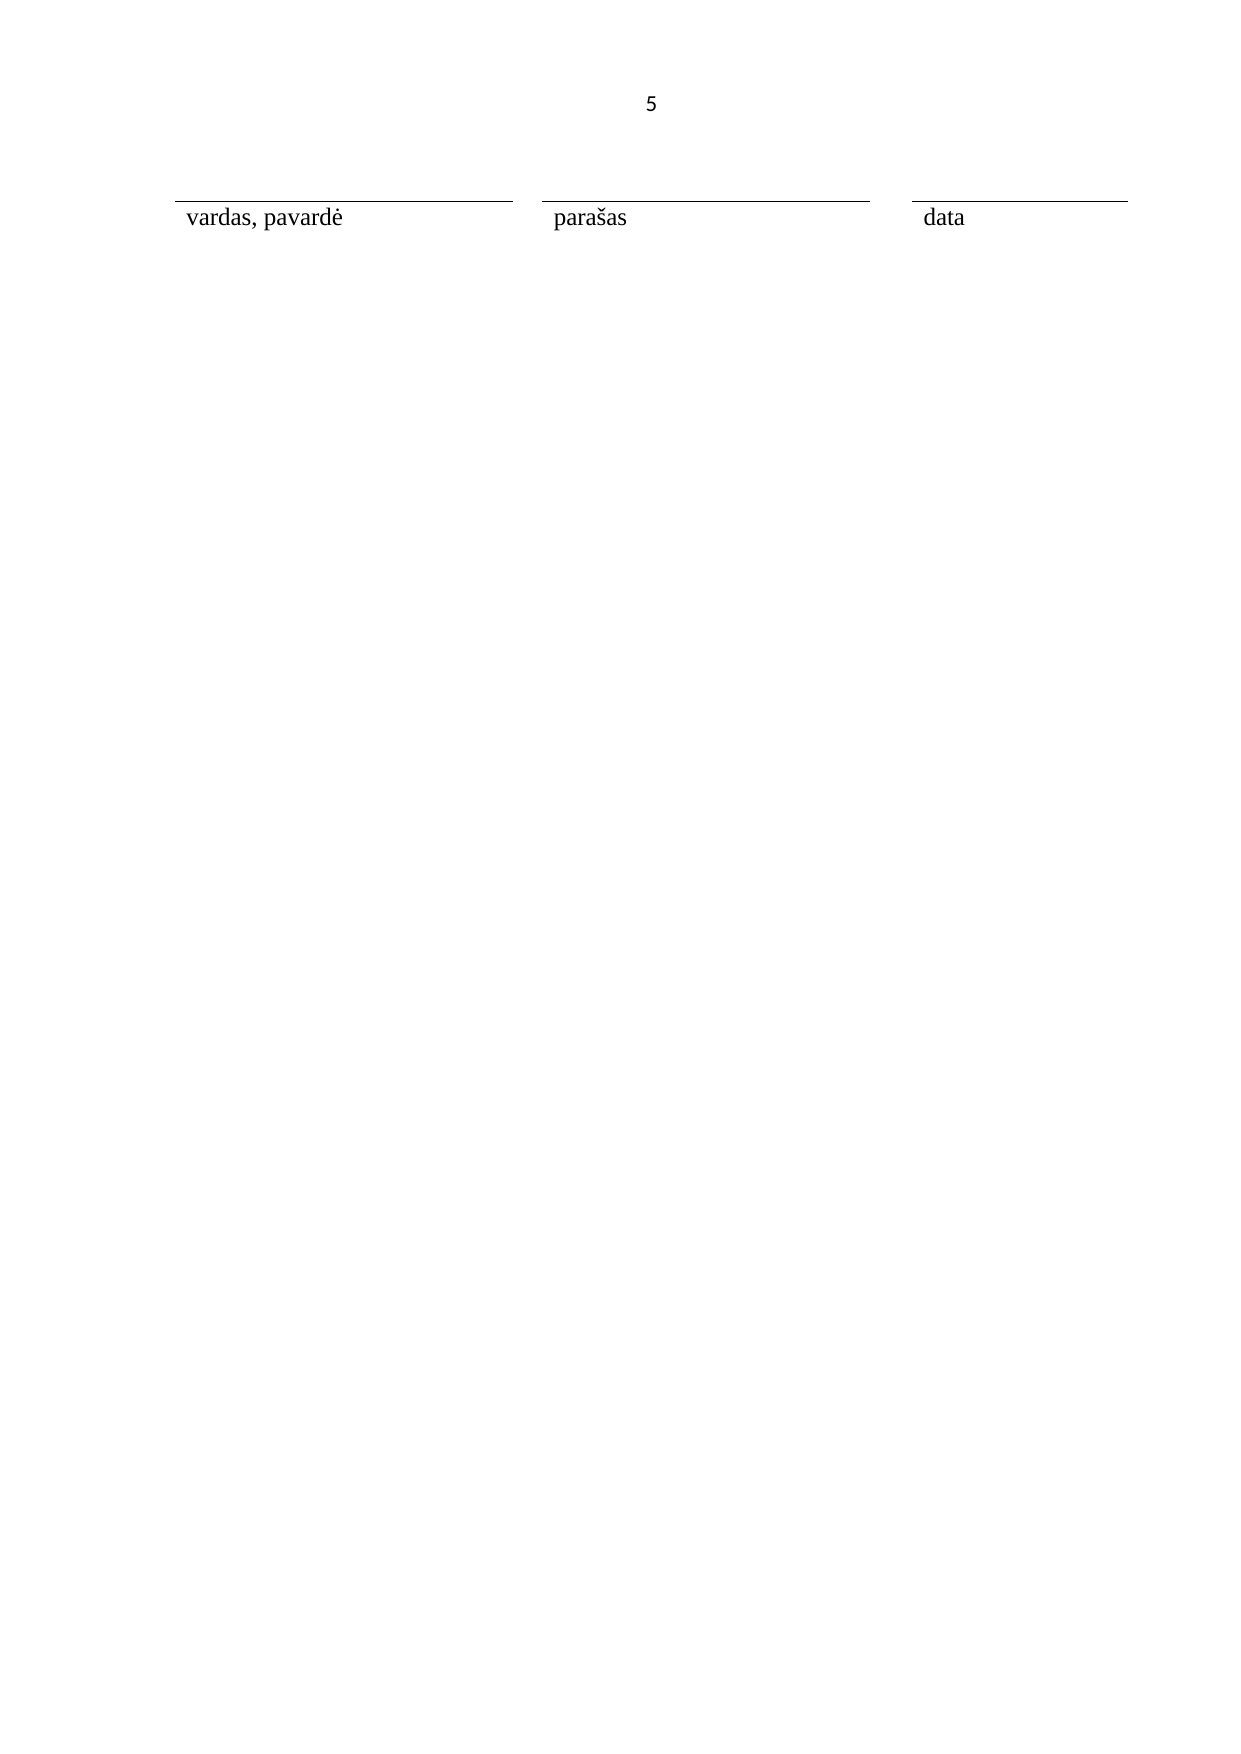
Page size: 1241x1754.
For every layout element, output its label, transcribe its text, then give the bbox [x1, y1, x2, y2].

table_header [870, 201, 912, 234]
table_header data [912, 202, 1127, 234]
table_header parašas [542, 202, 870, 234]
table_header [513, 201, 542, 234]
table_header vardas, pavardė [175, 202, 513, 234]
